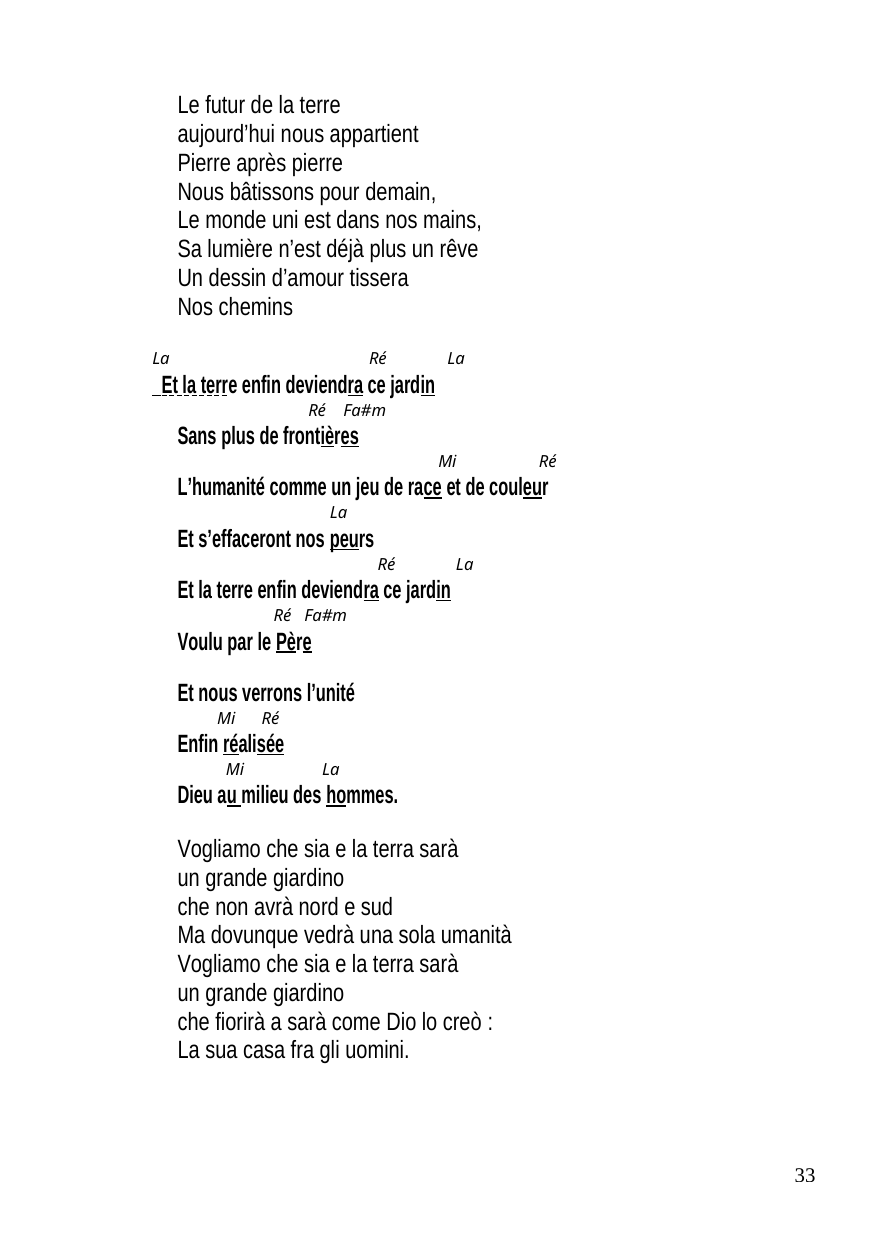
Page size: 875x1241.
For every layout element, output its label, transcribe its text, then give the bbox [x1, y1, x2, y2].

text Et la terre enfin deviendra ce jardin [177, 575, 815, 604]
text La [148, 501, 815, 524]
text La Ré La [148, 347, 815, 370]
text Sans plus de frontières [177, 421, 815, 450]
text Et s’effaceront nos peurs [177, 524, 815, 552]
text Ré La [148, 552, 815, 575]
text Et la terre enfin deviendra ce jardin [148, 370, 815, 398]
text Mi La [148, 758, 815, 781]
text Ré Fa#m [148, 398, 815, 421]
text Enfin réalisée [177, 729, 815, 758]
text Mi Ré [148, 706, 815, 729]
text L’humanité comme un jeu de race et de couleur [177, 472, 815, 501]
text Le futur de la terre aujourd’hui nous appartient Pierre après pierre Nous bâtissons pour demain, Le monde uni est dans nos mains, Sa lumière n’est déjà plus un rêve Un dessin d’amour tissera Nos chemins [177, 90, 815, 320]
text Dieu au milieu des hommes. [177, 781, 815, 809]
text Mi Ré [148, 450, 815, 472]
text Et nous verrons l’unité [177, 678, 815, 706]
text Vogliamo che sia e la terra sarà un grande giardino che non avrà nord e sud Ma dovunque vedrà una sola umanità Vogliamo che sia e la terra sarà un grande giardino che fiorirà a sarà come Dio lo creò : La sua casa fra gli uomini. [177, 834, 815, 1064]
text Ré Fa#m [148, 604, 815, 626]
text Voulu par le Père [177, 626, 815, 655]
